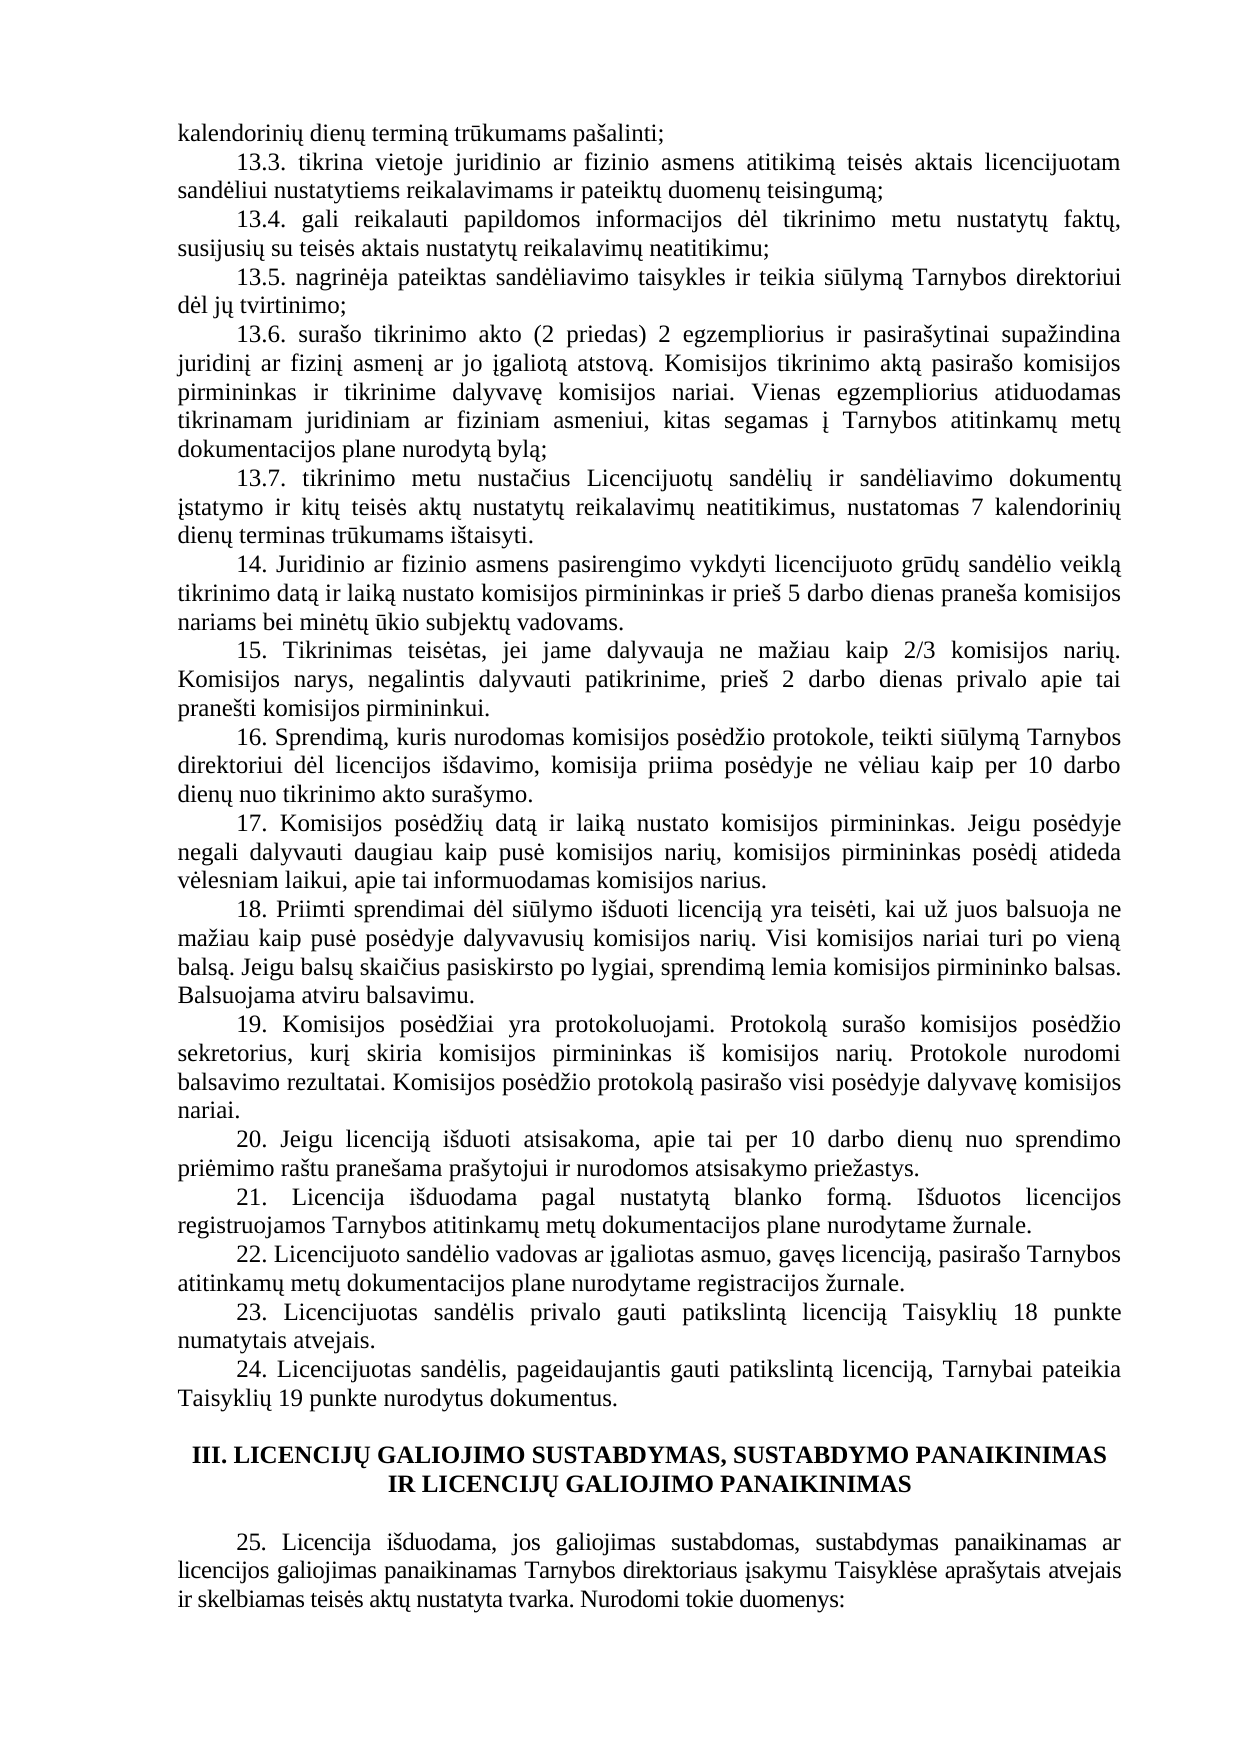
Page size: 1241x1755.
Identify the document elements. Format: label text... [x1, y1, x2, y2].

text kalendorinių dienų terminą trūkumams pašalinti; [177, 118, 1122, 147]
text 21. Licencija išduodama pagal nustatytą blanko formą. Išduotos licencijos registruojamos Tarnybos atitinkamų metų dokumentacijos plane nurodytame žurnale. [177, 1182, 1122, 1239]
text 20. Jeigu licenciją išduoti atsisakoma, apie tai per 10 darbo dienų nuo sprendimo priėmimo raštu pranešama prašytojui ir nurodomos atsisakymo priežastys. [177, 1124, 1122, 1182]
text III. LICENCIJŲ GALIOJIMO SUSTABDYMAS, SUSTABDYMO PANAIKINIMAS IR LICENCIJŲ GALIOJIMO PANAIKINIMAS [177, 1441, 1122, 1498]
text 19. Komisijos posėdžiai yra protokoluojami. Protokolą surašo komisijos posėdžio sekretorius, kurį skiria komisijos pirmininkas iš komisijos narių. Protokole nurodomi balsavimo rezultatai. Komisijos posėdžio protokolą pasirašo visi posėdyje dalyvavę komisijos nariai. [177, 1009, 1122, 1124]
text 13.5. nagrinėja pateiktas sandėliavimo taisykles ir teikia siūlymą Tarnybos direktoriui dėl jų tvirtinimo; [177, 262, 1122, 319]
text 23. Licencijuotas sandėlis privalo gauti patikslintą licenciją Taisyklių 18 punkte numatytais atvejais. [177, 1297, 1122, 1354]
text 13.6. surašo tikrinimo akto (2 priedas) 2 egzempliorius ir pasirašytinai supažindina juridinį ar fizinį asmenį ar jo įgaliotą atstovą. Komisijos tikrinimo aktą pasirašo komisijos pirmininkas ir tikrinime dalyvavę komisijos nariai. Vienas egzempliorius atiduodamas tikrinamam juridiniam ar fiziniam asmeniui, kitas segamas į Tarnybos atitinkamų metų dokumentacijos plane nurodytą bylą; [177, 319, 1122, 463]
text 13.3. tikrina vietoje juridinio ar fizinio asmens atitikimą teisės aktais licencijuotam sandėliui nustatytiems reikalavimams ir pateiktų duomenų teisingumą; [177, 147, 1122, 204]
text 14. Juridinio ar fizinio asmens pasirengimo vykdyti licencijuoto grūdų sandėlio veiklą tikrinimo datą ir laiką nustato komisijos pirmininkas ir prieš 5 darbo dienas praneša komisijos nariams bei minėtų ūkio subjektų vadovams. [177, 549, 1122, 636]
text 13.7. tikrinimo metu nustačius Licencijuotų sandėlių ir sandėliavimo dokumentų įstatymo ir kitų teisės aktų nustatytų reikalavimų neatitikimus, nustatomas 7 kalendorinių dienų terminas trūkumams ištaisyti. [177, 463, 1122, 549]
text 18. Priimti sprendimai dėl siūlymo išduoti licenciją yra teisėti, kai už juos balsuoja ne mažiau kaip pusė posėdyje dalyvavusių komisijos narių. Visi komisijos nariai turi po vieną balsą. Jeigu balsų skaičius pasiskirsto po lygiai, sprendimą lemia komisijos pirmininko balsas. Balsuojama atviru balsavimu. [177, 894, 1122, 1009]
text 24. Licencijuotas sandėlis, pageidaujantis gauti patikslintą licenciją, Tarnybai pateikia Taisyklių 19 punkte nurodytus dokumentus. [177, 1354, 1122, 1412]
text 16. Sprendimą, kuris nurodomas komisijos posėdžio protokole, teikti siūlymą Tarnybos direktoriui dėl licencijos išdavimo, komisija priima posėdyje ne vėliau kaip per 10 darbo dienų nuo tikrinimo akto surašymo. [177, 722, 1122, 808]
text 17. Komisijos posėdžių datą ir laiką nustato komisijos pirmininkas. Jeigu posėdyje negali dalyvauti daugiau kaip pusė komisijos narių, komisijos pirmininkas posėdį atideda vėlesniam laikui, apie tai informuodamas komisijos narius. [177, 808, 1122, 894]
text 13.4. gali reikalauti papildomos informacijos dėl tikrinimo metu nustatytų faktų, susijusių su teisės aktais nustatytų reikalavimų neatitikimu; [177, 204, 1122, 262]
text 22. Licencijuoto sandėlio vadovas ar įgaliotas asmuo, gavęs licenciją, pasirašo Tarnybos atitinkamų metų dokumentacijos plane nurodytame registracijos žurnale. [177, 1239, 1122, 1297]
text 25. Licencija išduodama, jos galiojimas sustabdomas, sustabdymas panaikinamas ar licencijos galiojimas panaikinamas Tarnybos direktoriaus įsakymu Taisyklėse aprašytais atvejais ir skelbiamas teisės aktų nustatyta tvarka. Nurodomi tokie duomenys: [177, 1527, 1122, 1613]
text 15. Tikrinimas teisėtas, jei jame dalyvauja ne mažiau kaip 2/3 komisijos narių. Komisijos narys, negalintis dalyvauti patikrinime, prieš 2 darbo dienas privalo apie tai pranešti komisijos pirmininkui. [177, 636, 1122, 722]
